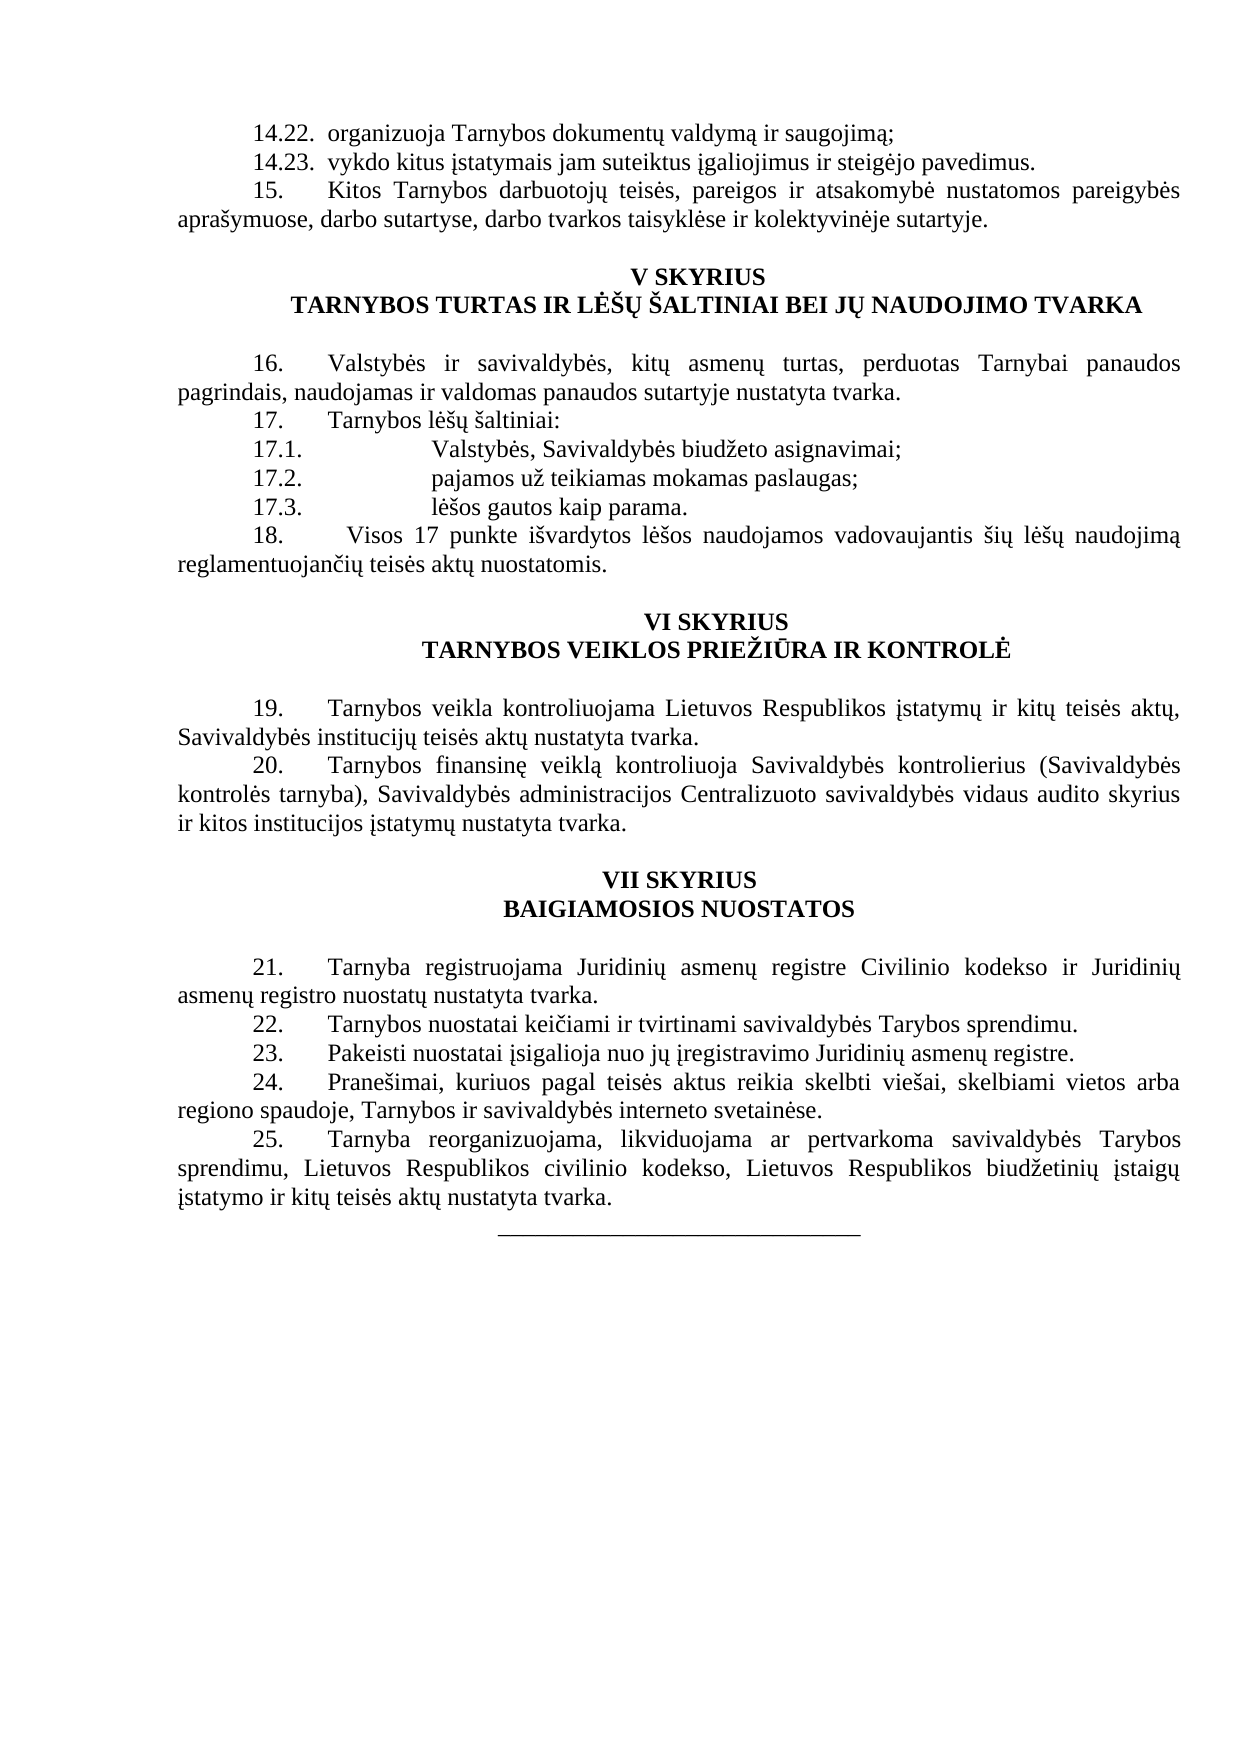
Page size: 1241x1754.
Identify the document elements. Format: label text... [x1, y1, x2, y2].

text 15. Kitos Tarnybos darbuotojų teisės, pareigos ir atsakomybė nustatomos pareigybės aprašymuose, darbo sutartyse, darbo tvarkos taisyklėse ir kolektyvinėje sutartyje. [177, 176, 1181, 233]
text 24. Pranešimai, kuriuos pagal teisės aktus reikia skelbti viešai, skelbiami vietos arba regiono spaudoje, Tarnybos ir savivaldybės interneto svetainėse. [177, 1067, 1181, 1124]
text BAIGIAMOSIOS NUOSTATOS [177, 894, 1181, 923]
text _____________________________ [177, 1211, 1181, 1239]
text TARNYBOS VEIKLOS PRIEŽIŪRA IR KONTROLĖ [177, 636, 1181, 664]
text 16. Valstybės ir savivaldybės, kitų asmenų turtas, perduotas Tarnybai panaudos pagrindais, naudojamas ir valdomas panaudos sutartyje nustatyta tvarka. [177, 348, 1181, 406]
text 19. Tarnybos veikla kontroliuojama Lietuvos Respublikos įstatymų ir kitų teisės aktų, Savivaldybės institucijų teisės aktų nustatyta tvarka. [177, 693, 1181, 751]
text 25. Tarnyba reorganizuojama, likviduojama ar pertvarkoma savivaldybės Tarybos sprendimu, Lietuvos Respublikos civilinio kodekso, Lietuvos Respublikos biudžetinių įstaigų įstatymo ir kitų teisės aktų nustatyta tvarka. [177, 1124, 1181, 1211]
text 14.22. organizuoja Tarnybos dokumentų valdymą ir saugojimą; [177, 118, 1181, 147]
text 23. Pakeisti nuostatai įsigalioja nuo jų įregistravimo Juridinių asmenų registre. [177, 1038, 1181, 1067]
text 17.1. Valstybės, Savivaldybės biudžeto asignavimai; [252, 434, 1181, 463]
text 17.2. pajamos už teikiamas mokamas paslaugas; [252, 463, 1181, 492]
text V SKYRIUS [177, 262, 1181, 291]
text 22. Tarnybos nuostatai keičiami ir tvirtinami savivaldybės Tarybos sprendimu. [177, 1009, 1181, 1038]
text 20. Tarnybos finansinę veiklą kontroliuoja Savivaldybės kontrolierius (Savivaldybės kontrolės tarnyba), Savivaldybės administracijos Centralizuoto savivaldybės vidaus audito skyrius ir kitos institucijos įstatymų nustatyta tvarka. [177, 751, 1181, 837]
text 17.3. lėšos gautos kaip parama. [252, 492, 1181, 521]
text 14.23. vykdo kitus įstatymais jam suteiktus įgaliojimus ir steigėjo pavedimus. [177, 147, 1181, 176]
text TARNYBOS TURTAS IR LĖŠŲ ŠALTINIAI BEI JŲ NAUDOJIMO TVARKA [177, 291, 1181, 319]
text VII SKYRIUS [177, 866, 1181, 894]
text 21. Tarnyba registruojama Juridinių asmenų registre Civilinio kodekso ir Juridinių asmenų registro nuostatų nustatyta tvarka. [177, 952, 1181, 1009]
text 18. Visos 17 punkte išvardytos lėšos naudojamos vadovaujantis šių lėšų naudojimą reglamentuojančių teisės aktų nuostatomis. [177, 521, 1181, 578]
text 17. Tarnybos lėšų šaltiniai: [177, 406, 1181, 434]
text VI SKYRIUS [177, 607, 1181, 636]
